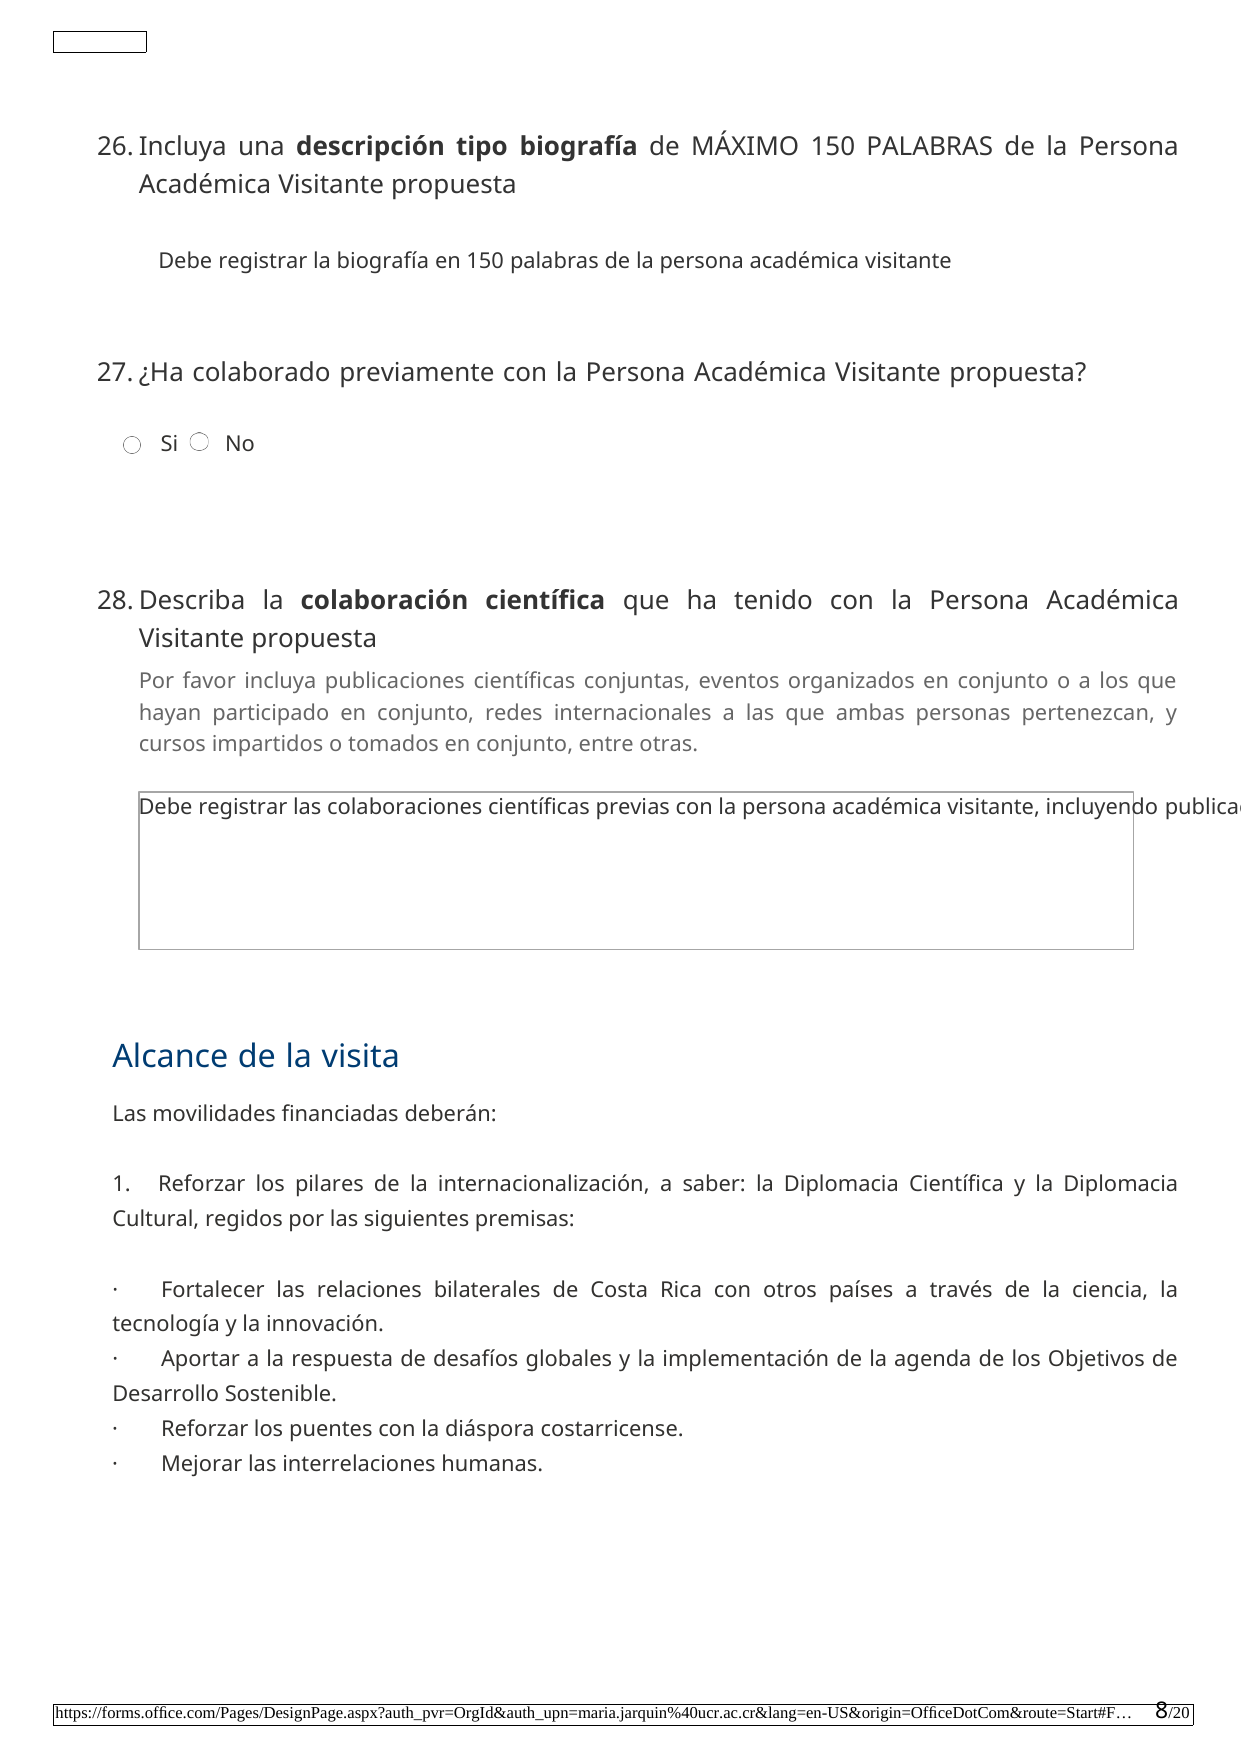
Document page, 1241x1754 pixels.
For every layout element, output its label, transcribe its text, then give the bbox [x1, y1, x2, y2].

text Por favor incluya publicaciones científicas conjuntas, eventos organizados en conjunto o a los que hayan participado en conjunto, redes internacionales a las que ambas personas pertenezcan, y cursos impartidos o tomados en conjunto, entre otras. [138, 666, 1179, 758]
text Debe registrar la biografía en 150 palabras de la persona académica visitante [158, 245, 1134, 275]
list Aportar a la respuesta de desafíos globales y la implementación de la agenda de los Objetivos de Desarrollo Sostenible. [112, 1343, 1179, 1408]
text Las movilidades financiadas deberán: [112, 1098, 1179, 1128]
list Mejorar las interrelaciones humanas. [112, 1448, 1179, 1478]
picture [189, 432, 209, 451]
list Reforzar los pilares de la internacionalización, a saber: la Diplomacia Científica y la Diplomacia Cultural, regidos por las siguientes premisas: [112, 1168, 1179, 1233]
list Incluya una descripción tipo biografía de MÁXIMO 150 PALABRAS de la Persona Académica Visitante propuesta [97, 128, 1179, 202]
list Describa la colaboración científica que ha tenido con la Persona Académica Visitante propuesta [97, 581, 1179, 655]
subtitle ¿Ha colaborado previamente con la Persona Académica Visitante propuesta? [97, 354, 1179, 389]
subtitle Alcance de la visita [112, 1033, 1179, 1077]
list Si No [123, 428, 1179, 457]
picture [123, 436, 141, 454]
list Fortalecer las relaciones bilaterales de Costa Rica con otros países a través de la ciencia, la tecnología y la innovación. [112, 1273, 1179, 1338]
list Reforzar los puentes con la diáspora costarricense. [112, 1413, 1179, 1443]
